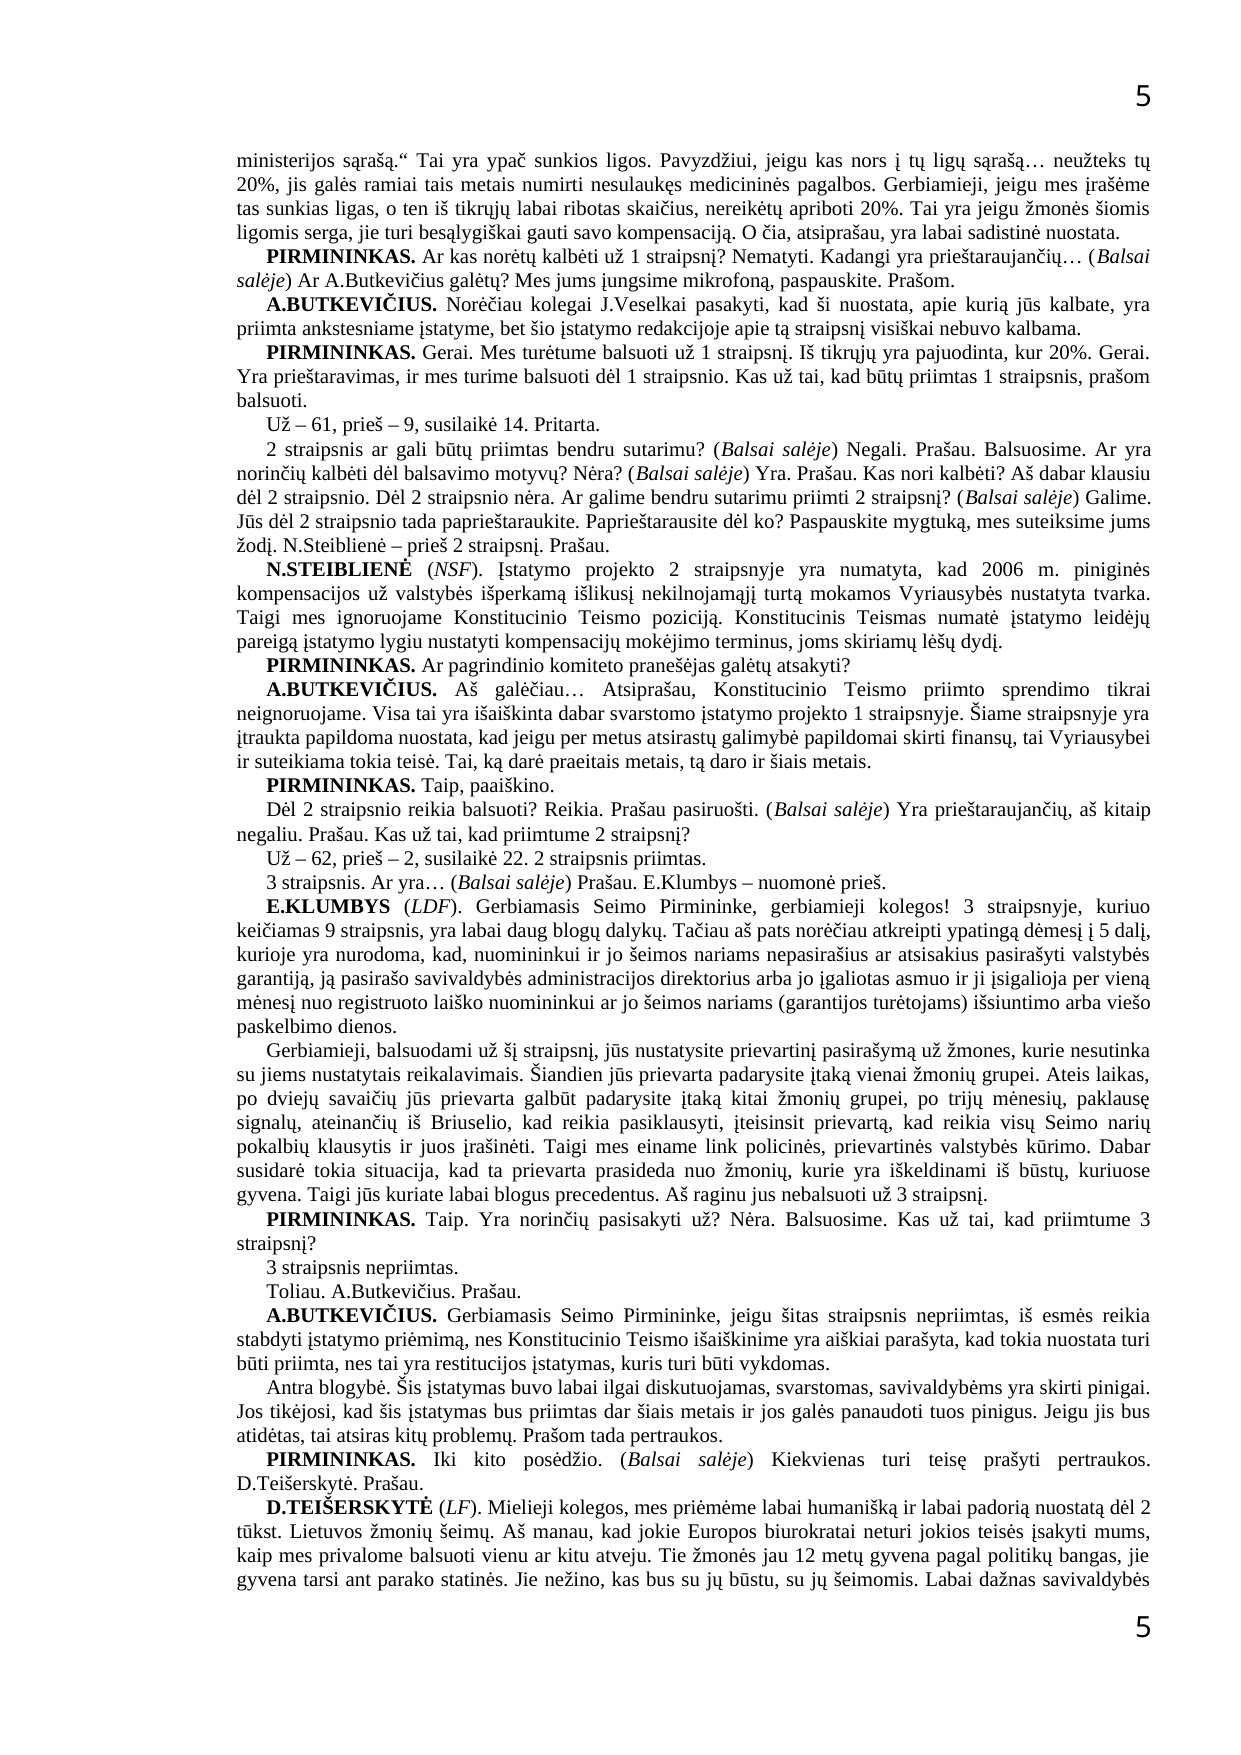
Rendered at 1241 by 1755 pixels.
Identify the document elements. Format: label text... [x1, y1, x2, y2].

text PIRMININKAS. Ar kas norėtų kalbėti už 1 straipsnį? Nematyti. Kadangi yra prieštaraujančių… (Balsai salėje) Ar A.Butkevičius galėtų? Mes jums įungsime mikrofoną, paspauskite. Prašom. [236, 244, 1152, 292]
text E.KLUMBYS (LDF). Gerbiamasis Seimo Pirmininke, gerbiamieji kolegos! 3 straipsnyje, kuriuo keičiamas 9 straipsnis, yra labai daug blogų dalykų. Tačiau aš pats norėčiau atkreipti ypatingą dėmesį į 5 dalį, kurioje yra nurodoma, kad, nuomininkui ir jo šeimos nariams nepasirašius ar atsisakius pasirašyti valstybės garantiją, ją pasirašo savivaldybės administracijos direktorius arba jo įgaliotas asmuo ir ji įsigalioja per vieną mėnesį nuo registruoto laiško nuomininkui ar jo šeimos nariams (garantijos turėtojams) išsiuntimo arba viešo paskelbimo dienos. [236, 894, 1152, 1038]
text A.BUTKEVIČIUS. Aš galėčiau… Atsiprašau, Konstitucinio Teismo priimto sprendimo tikrai neignoruojame. Visa tai yra išaiškinta dabar svarstomo įstatymo projekto 1 straipsnyje. Šiame straipsnyje yra įtraukta papildoma nuostata, kad jeigu per metus atsirastų galimybė papildomai skirti finansų, tai Vyriausybei ir suteikiama tokia teisė. Tai, ką darė praeitais metais, tą daro ir šiais metais. [236, 677, 1152, 773]
text PIRMININKAS. Gerai. Mes turėtume balsuoti už 1 straipsnį. Iš tikrųjų yra pajuodinta, kur 20%. Gerai. Yra prieštaravimas, ir mes turime balsuoti dėl 1 straipsnio. Kas už tai, kad būtų priimtas 1 straipsnis, prašom balsuoti. [236, 340, 1152, 412]
text D.TEIŠERSKYTĖ (LF). Mielieji kolegos, mes priėmėme labai humanišką ir labai padorią nuostatą dėl 2 tūkst. Lietuvos žmonių šeimų. Aš manau, kad jokie Europos biurokratai neturi jokios teisės įsakyti mums, kaip mes privalome balsuoti vienu ar kitu atveju. Tie žmonės jau 12 metų gyvena pagal politikų bangas, jie gyvena tarsi ant parako statinės. Jie nežino, kas bus su jų būstu, su jų šeimomis. Labai dažnas savivaldybės [236, 1495, 1152, 1591]
text Dėl 2 straipsnio reikia balsuoti? Reikia. Prašau pasiruošti. (Balsai salėje) Yra prieštaraujančių, aš kitaip negaliu. Prašau. Kas už tai, kad priimtume 2 straipsnį? [236, 797, 1152, 846]
text 2 straipsnis ar gali būtų priimtas bendru sutarimu? (Balsai salėje) Negali. Prašau. Balsuosime. Ar yra norinčių kalbėti dėl balsavimo motyvų? Nėra? (Balsai salėje) Yra. Prašau. Kas nori kalbėti? Aš dabar klausiu dėl 2 straipsnio. Dėl 2 straipsnio nėra. Ar galime bendru sutarimu priimti 2 straipsnį? (Balsai salėje) Galime. Jūs dėl 2 straipsnio tada paprieštaraukite. Paprieštarausite dėl ko? Paspauskite mygtuką, mes suteiksime jums žodį. N.Steiblienė – prieš 2 straipsnį. Prašau. [236, 436, 1152, 557]
text PIRMININKAS. Iki kito posėdžio. (Balsai salėje) Kiekvienas turi teisę prašyti pertraukos. D.Teišerskytė. Prašau. [236, 1447, 1152, 1495]
text A.BUTKEVIČIUS. Norėčiau kolegai J.Veselkai pasakyti, kad ši nuostata, apie kurią jūs kalbate, yra priimta ankstesniame įstatyme, bet šio įstatymo redakcijoje apie tą straipsnį visiškai nebuvo kalbama. [236, 292, 1152, 340]
text Už – 61, prieš – 9, susilaikė 14. Pritarta. [236, 412, 1152, 436]
text A.BUTKEVIČIUS. Gerbiamasis Seimo Pirmininke, jeigu šitas straipsnis nepriimtas, iš esmės reikia stabdyti įstatymo priėmimą, nes Konstitucinio Teismo išaiškinime yra aiškiai parašyta, kad tokia nuostata turi būti priimta, nes tai yra restitucijos įstatymas, kuris turi būti vykdomas. [236, 1303, 1152, 1375]
text Gerbiamieji, balsuodami už šį straipsnį, jūs nustatysite prievartinį pasirašymą už žmones, kurie nesutinka su jiems nustatytais reikalavimais. Šiandien jūs prievarta padarysite įtaką vienai žmonių grupei. Ateis laikas, po dviejų savaičių jūs prievarta galbūt padarysite įtaką kitai žmonių grupei, po trijų mėnesių, paklausę signalų, ateinančių iš Briuselio, kad reikia pasiklausyti, įteisinsit prievartą, kad reikia visų Seimo narių pokalbių klausytis ir juos įrašinėti. Taigi mes einame link policinės, prievartinės valstybės kūrimo. Dabar susidarė tokia situacija, kad ta prievarta prasideda nuo žmonių, kurie yra iškeldinami iš būstų, kuriuose gyvena. Taigi jūs kuriate labai blogus precedentus. Aš raginu jus nebalsuoti už 3 straipsnį. [236, 1038, 1152, 1206]
text PIRMININKAS. Ar pagrindinio komiteto pranešėjas galėtų atsakyti? [236, 653, 1152, 677]
text ministerijos sąrašą.“ Tai yra ypač sunkios ligos. Pavyzdžiui, jeigu kas nors į tų ligų sąrašą… neužteks tų 20%, jis galės ramiai tais metais numirti nesulaukęs medicininės pagalbos. Gerbiamieji, jeigu mes įrašėme tas sunkias ligas, o ten iš tikrųjų labai ribotas skaičius, nereikėtų apriboti 20%. Tai yra jeigu žmonės šiomis ligomis serga, jie turi besąlygiškai gauti savo kompensaciją. O čia, atsiprašau, yra labai sadistinė nuostata. [236, 148, 1152, 244]
text Toliau. A.Butkevičius. Prašau. [236, 1279, 1152, 1303]
text PIRMININKAS. Taip. Yra norinčių pasisakyti už? Nėra. Balsuosime. Kas už tai, kad priimtume 3 straipsnį? [236, 1206, 1152, 1254]
text PIRMININKAS. Taip, paaiškino. [236, 773, 1152, 797]
text 3 straipsnis nepriimtas. [236, 1254, 1152, 1279]
text Už – 62, prieš – 2, susilaikė 22. 2 straipsnis priimtas. [236, 846, 1152, 869]
text 3 straipsnis. Ar yra… (Balsai salėje) Prašau. E.Klumbys – nuomonė prieš. [236, 869, 1152, 894]
text N.STEIBLIENĖ (NSF). Įstatymo projekto 2 straipsnyje yra numatyta, kad 2006 m. piniginės kompensacijos už valstybės išperkamą išlikusį nekilnojamąjį turtą mokamos Vyriausybės nustatyta tvarka. Taigi mes ignoruojame Konstitucinio Teismo poziciją. Konstitucinis Teismas numatė įstatymo leidėjų pareigą įstatymo lygiu nustatyti kompensacijų mokėjimo terminus, joms skiriamų lėšų dydį. [236, 557, 1152, 653]
text Antra blogybė. Šis įstatymas buvo labai ilgai diskutuojamas, svarstomas, savivaldybėms yra skirti pinigai. Jos tikėjosi, kad šis įstatymas bus priimtas dar šiais metais ir jos galės panaudoti tuos pinigus. Jeigu jis bus atidėtas, tai atsiras kitų problemų. Prašom tada pertraukos. [236, 1375, 1152, 1447]
